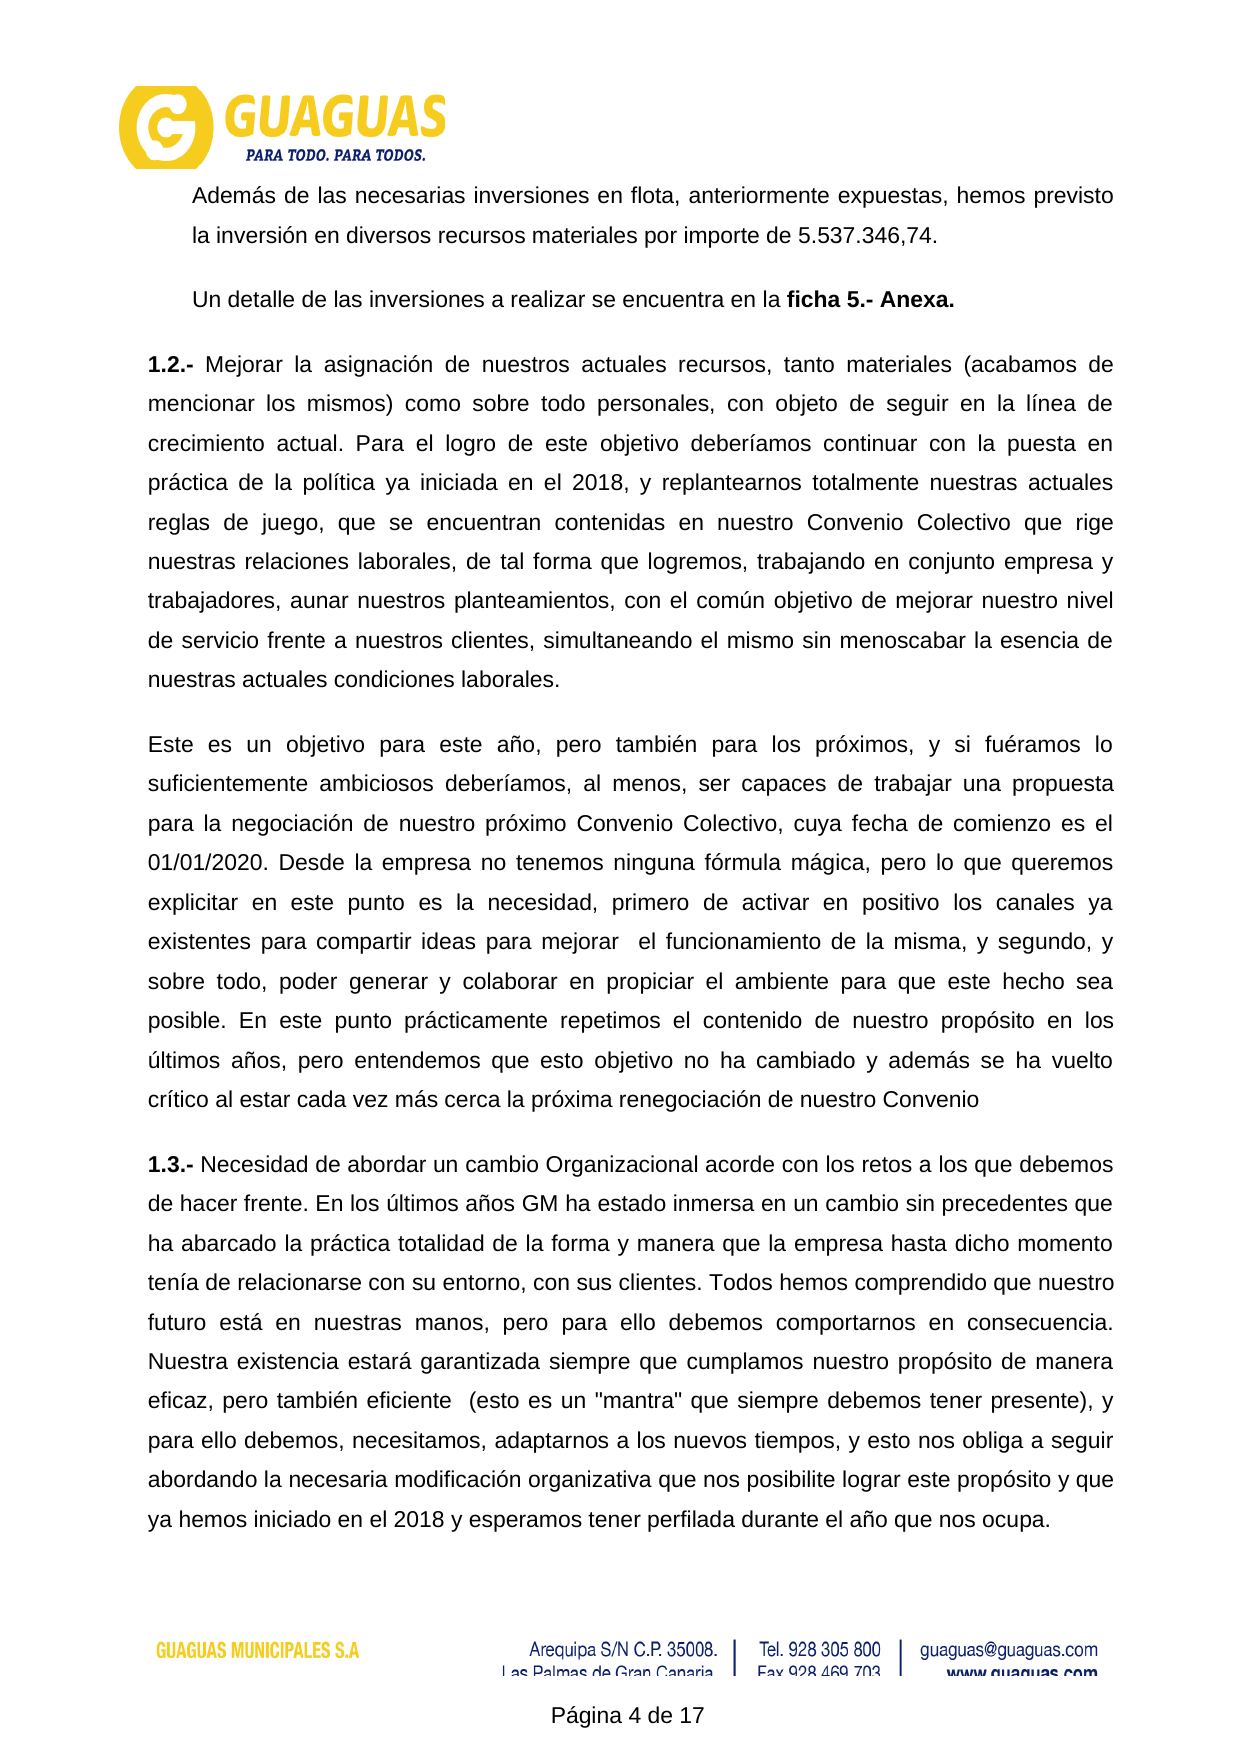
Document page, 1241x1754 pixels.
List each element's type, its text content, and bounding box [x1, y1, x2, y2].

text 1.3.- Necesidad de abordar un cambio Organizacional acorde con los retos a los que debemos de hacer frente. En los últimos años GM ha estado inmersa en un cambio sin precedentes que ha abarcado la práctica totalidad de la forma y manera que la empresa hasta dicho momento tenía de relacionarse con su entorno, con sus clientes. Todos hemos comprendido que nuestro futuro está en nuestras manos, pero para ello debemos comportarnos en consecuencia. Nuestra existencia estará garantizada siempre que cumplamos nuestro propósito de manera eficaz, pero también eficiente (esto es un "mantra" que siempre debemos tener presente), y para ello debemos, necesitamos, adaptarnos a los nuevos tiempos, y esto nos obliga a seguir abordando la necesaria modificación organizativa que nos posibilite lograr este propósito y que ya hemos iniciado en el 2018 y esperamos tener perfilada durante el año que nos ocupa. [148, 1151, 1114, 1532]
text Además de las necesarias inversiones en flota, anteriormente expuestas, hemos previsto la inversión en diversos recursos materiales por importe de 5.537.346,74. [192, 182, 1114, 248]
text Este es un objetivo para este año, pero también para los próximos, y si fuéramos lo suficientemente ambiciosos deberíamos, al menos, ser capaces de trabajar una propuesta para la negociación de nuestro próximo Convenio Colectivo, cuya fecha de comienzo es el 01/01/2020. Desde la empresa no tenemos ninguna fórmula mágica, pero lo que queremos explicitar en este punto es la necesidad, primero de activar en positivo los canales ya existentes para compartir ideas para mejorar el funcionamiento de la misma, y segundo, y sobre todo, poder generar y colaborar en propiciar el ambiente para que este hecho sea posible. En este punto prácticamente repetimos el contenido de nuestro propósito en los últimos años, pero entendemos que esto objetivo no ha cambiado y además se ha vuelto crítico al estar cada vez más cerca la próxima renegociación de nuestro Convenio [148, 731, 1114, 1112]
text Un detalle de las inversiones a realizar se encuentra en la ficha 5.- Anexa. [192, 286, 1114, 312]
text 1.2.- Mejorar la asignación de nuestros actuales recursos, tanto materiales (acabamos de mencionar los mismos) como sobre todo personales, con objeto de seguir en la línea de crecimiento actual. Para el logro de este objetivo deberíamos continuar con la puesta en práctica de la política ya iniciada en el 2018, y replantearnos totalmente nuestras actuales reglas de juego, que se encuentran contenidas en nuestro Convenio Colectivo que rige nuestras relaciones laborales, de tal forma que logremos, trabajando en conjunto empresa y trabajadores, aunar nuestros planteamientos, con el común objetivo de mejorar nuestro nivel de servicio frente a nuestros clientes, simultaneando el mismo sin menoscabar la esencia de nuestras actuales condiciones laborales. [148, 351, 1114, 693]
